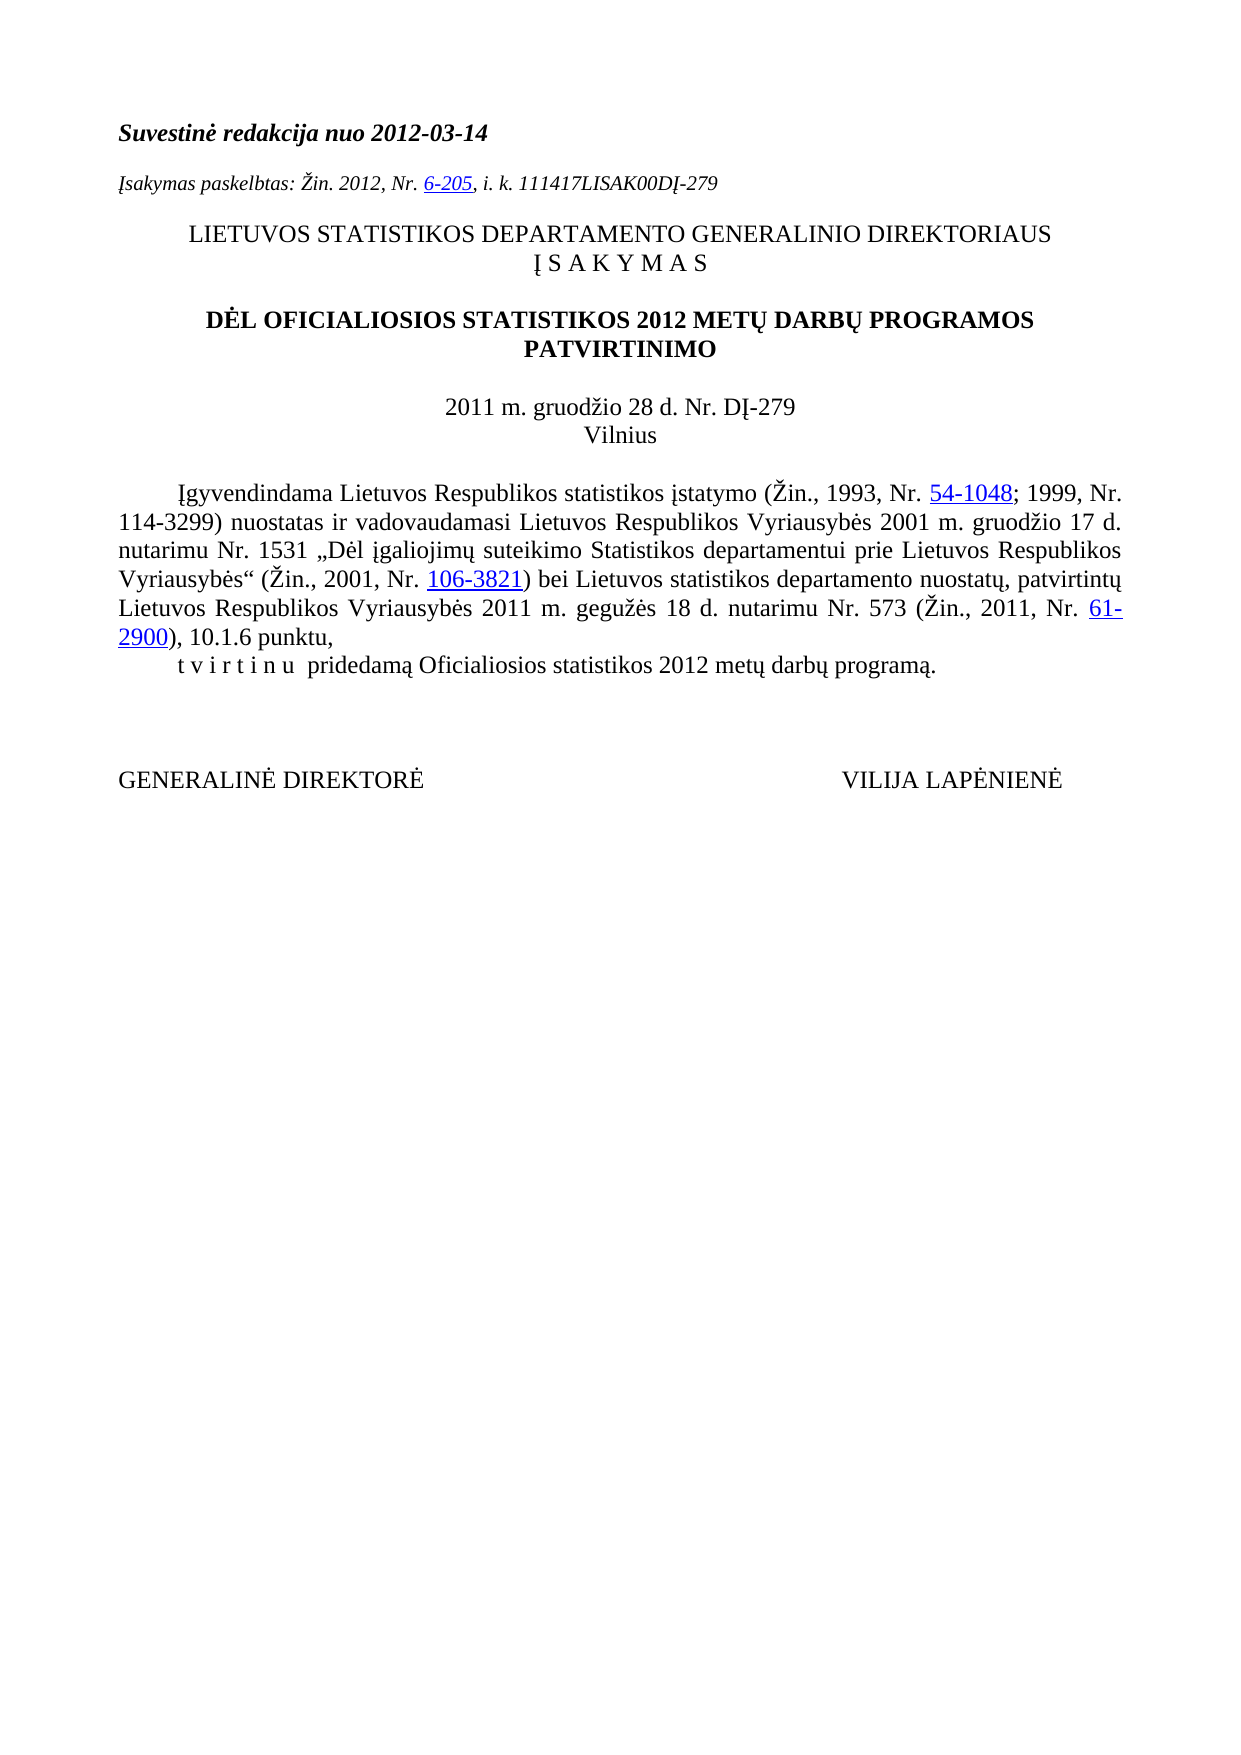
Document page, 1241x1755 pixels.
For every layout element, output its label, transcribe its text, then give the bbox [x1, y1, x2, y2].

text tvirtinu pridedamą Oficialiosios statistikos 2012 metų darbų programą. [118, 650, 1122, 679]
text Vilnius [118, 420, 1122, 449]
text DĖL OFICIALIOSIOS STATISTIKOS 2012 METŲ DARBŲ PROGRAMOS PATVIRTINIMO [118, 305, 1122, 363]
text ĮSAKYMAS [118, 248, 1122, 277]
text 2011 m. gruodžio 28 d. Nr. DĮ-279 [118, 392, 1122, 420]
text Įgyvendindama Lietuvos Respublikos statistikos įstatymo (Žin., 1993, Nr. 54-1048; 1999, Nr. 114-3299) nuostatas ir vadovaudamasi Lietuvos Respublikos Vyriausybės 2001 m. gruodžio 17 d. nutarimu Nr. 1531 „Dėl įgaliojimų suteikimo Statistikos departamentui prie Lietuvos Respublikos Vyriausybės“ (Žin., 2001, Nr. 106-3821) bei Lietuvos statistikos departamento nuostatų, patvirtintų Lietuvos Respublikos Vyriausybės 2011 m. gegužės 18 d. nutarimu Nr. 573 (Žin., 2011, Nr. 61-2900), 10.1.6 punktu, [118, 478, 1122, 650]
text Suvestinė redakcija nuo 2012-03-14 [118, 118, 1122, 147]
text Generalinė direktorė Vilija Lapėnienė [118, 765, 1122, 794]
text LIETUVOS STATISTIKOS DEPARTAMENTO GENERALINIO DIREKTORIAUS [118, 219, 1122, 248]
text Įsakymas paskelbtas: Žin. 2012, Nr. 6-205, i. k. 111417LISAK00DĮ-279 [118, 171, 1122, 195]
